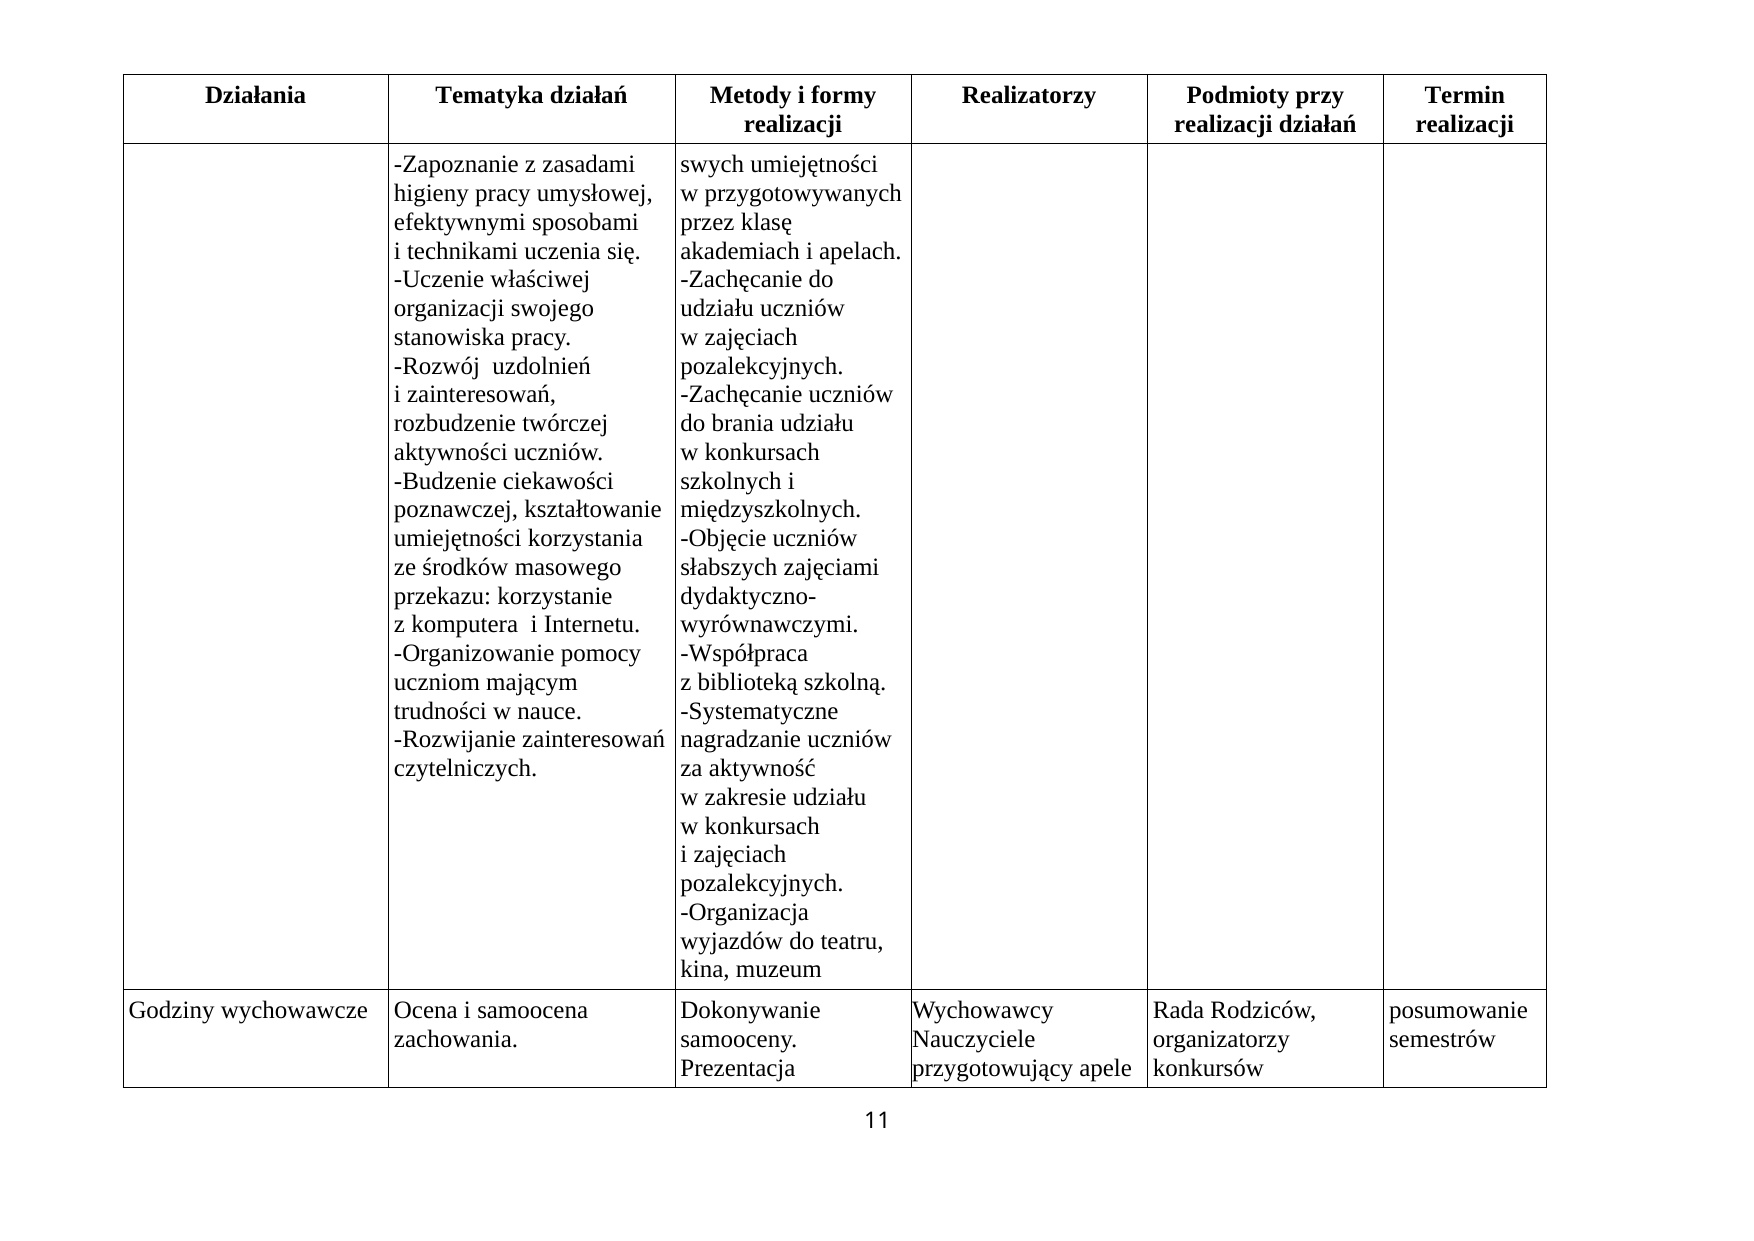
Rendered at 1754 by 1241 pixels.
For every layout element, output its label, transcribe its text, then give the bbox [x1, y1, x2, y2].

table_header Termin realizacji [1384, 75, 1546, 143]
table_cell -Zapoznanie z zasadami higieny pracy umysłowej, efektywnymi sposobami i technikami uczenia się. -Uczenie właściwej organizacji swojego stanowiska pracy. -Rozwój uzdolnień i zainteresowań, rozbudzenie twórczej aktywności uczniów. -Budzenie ciekawości poznawczej, kształtowanie umiejętności korzystania ze środków masowego przekazu: korzystanie z komputera i Internetu. -Organizowanie pomocy uczniom mającym trudności w nauce. -Rozwijanie zainteresowań czytelniczych. [389, 144, 675, 989]
table_cell Wychowawcy Nauczyciele przygotowujący apele [912, 990, 1147, 1087]
table_cell Rada Rodziców, organizatorzy konkursów [1148, 990, 1383, 1087]
table_header Tematyka działań [389, 75, 675, 143]
table_header Metody i formy realizacji [676, 75, 911, 143]
table_cell Godziny wychowawcze [124, 990, 388, 1087]
table_cell swych umiejętności w przygotowywanych przez klasę akademiach i apelach. -Zachęcanie do udziału uczniów w zajęciach pozalekcyjnych. -Zachęcanie uczniów do brania udziału w konkursach szkolnych i międzyszkolnych. -Objęcie uczniów słabszych zajęciami dydaktyczno-wyrównawczymi. -Współpraca z biblioteką szkolną. -Systematyczne nagradzanie uczniów za aktywność w zakresie udziału w konkursach i zajęciach pozalekcyjnych. -Organizacja wyjazdów do teatru, kina, muzeum [676, 144, 911, 989]
table_cell [1148, 144, 1383, 989]
table_cell Dokonywanie samooceny. Prezentacja [676, 990, 911, 1087]
table_cell Ocena i samoocena zachowania. [389, 990, 675, 1087]
table_header Podmioty przy realizacji działań [1148, 75, 1383, 143]
table_cell posumowanie semestrów [1384, 990, 1546, 1087]
table_header Działania [124, 75, 388, 143]
table_header Realizatorzy [912, 75, 1147, 143]
table_cell [1384, 144, 1546, 989]
table_cell [124, 144, 388, 989]
table_cell [912, 144, 1147, 989]
